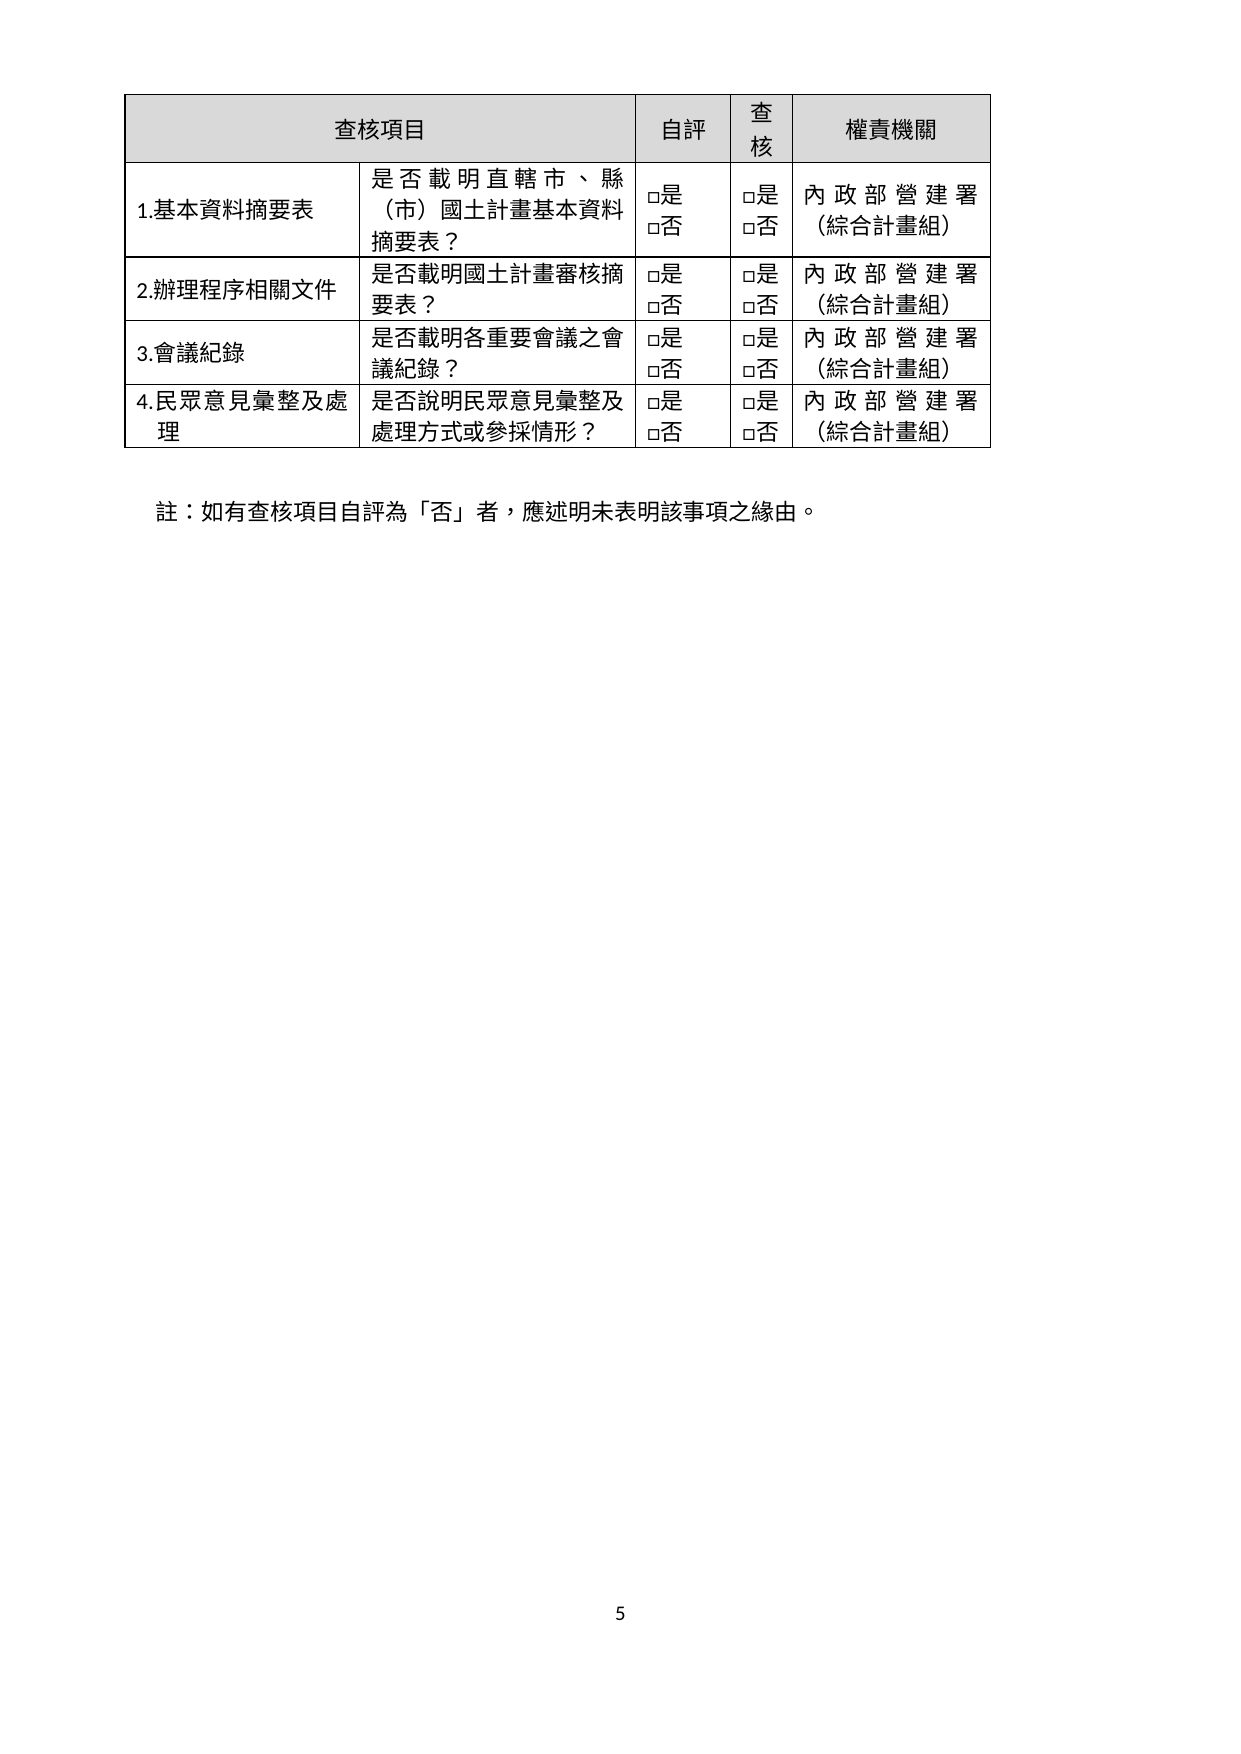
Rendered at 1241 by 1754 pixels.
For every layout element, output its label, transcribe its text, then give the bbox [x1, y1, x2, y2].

table_cell □是 □否 [636, 321, 730, 383]
table_cell 是否載明國土計畫審核摘要表？ [360, 258, 635, 320]
table_cell 是否載明各重要會議之會議紀錄？ [360, 321, 635, 383]
table_cell 4.民眾意見彙整及處理 [126, 385, 359, 447]
table_cell 1.基本資料摘要表 [126, 163, 359, 256]
table_cell □是 □否 [636, 385, 730, 447]
text 註：如有查核項目自評為「否」者，應述明未表明該事項之緣由。 [156, 469, 1053, 532]
table_cell □是 □否 [731, 163, 792, 256]
table_cell 內政部營建署（綜合計畫組） [793, 258, 990, 320]
table_cell 內政部營建署（綜合計畫組） [793, 321, 990, 383]
table_cell 2.辦理程序相關文件 [126, 258, 359, 320]
table_header 查核項目 [126, 95, 635, 162]
table_cell 內政部營建署（綜合計畫組） [793, 385, 990, 447]
table_cell 3.會議紀錄 [126, 321, 359, 383]
table_cell □是 □否 [636, 258, 730, 320]
table_cell □是 □否 [636, 163, 730, 256]
table_header 權責機關 [793, 95, 990, 162]
table_cell □是 □否 [731, 258, 792, 320]
table_cell □是 □否 [731, 385, 792, 447]
table_header 自評 [636, 95, 730, 162]
table_cell □是 □否 [731, 321, 792, 383]
table_cell 內政部營建署（綜合計畫組） [793, 163, 990, 256]
table_cell 是否載明直轄市、縣（市）國土計畫基本資料摘要表？ [360, 163, 635, 256]
table_header 查核 [731, 95, 792, 162]
table_cell 是否說明民眾意見彙整及處理方式或參採情形？ [360, 385, 635, 447]
